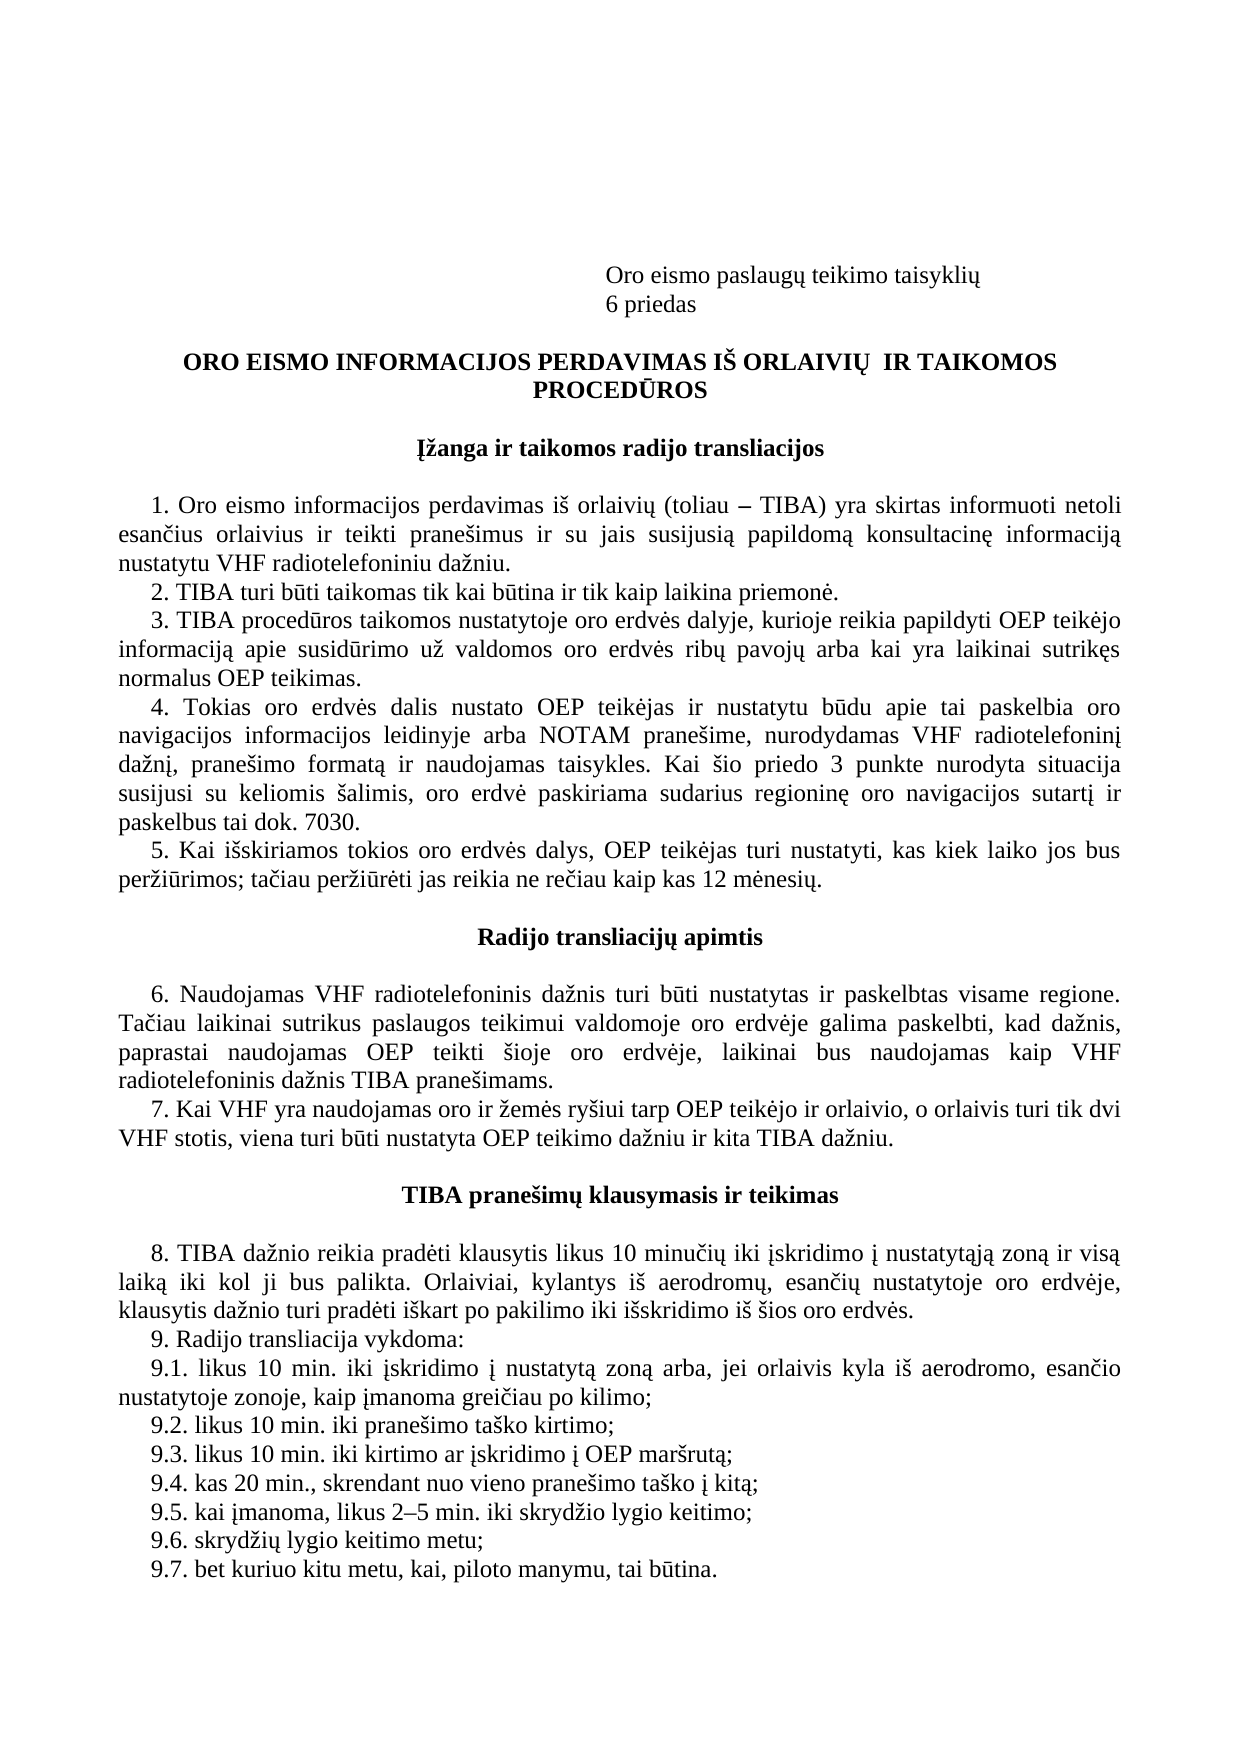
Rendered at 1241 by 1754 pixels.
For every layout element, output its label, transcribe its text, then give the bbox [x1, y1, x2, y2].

text 9.4. kas 20 min., skrendant nuo vieno pranešimo taško į kitą; [118, 1468, 1122, 1497]
text ORO EISMO INFORMACIJOS PERDAVIMAS IŠ ORLAIVIŲ IR TAIKOMOS PROCEDŪROS [118, 347, 1122, 404]
text 9.6. skrydžių lygio keitimo metu; [118, 1525, 1122, 1554]
text 8. TIBA dažnio reikia pradėti klausytis likus 10 minučių iki įskridimo į nustatytąją zoną ir visą laiką iki kol ji bus palikta. Orlaiviai, kylantys iš aerodromų, esančių nustatytoje oro erdvėje, klausytis dažnio turi pradėti iškart po pakilimo iki išskridimo iš šios oro erdvės. [118, 1238, 1122, 1324]
text 9.1. likus 10 min. iki įskridimo į nustatytą zoną arba, jei orlaivis kyla iš aerodromo, esančio nustatytoje zonoje, kaip įmanoma greičiau po kilimo; [118, 1353, 1122, 1410]
text Oro eismo paslaugų teikimo taisyklių [118, 260, 1122, 289]
text 2. TIBA turi būti taikomas tik kai būtina ir tik kaip laikina priemonė. [118, 577, 1122, 605]
text Radijo transliacijų apimtis [118, 922, 1122, 950]
text 6 priedas [118, 289, 1122, 318]
text 9.7. bet kuriuo kitu metu, kai, piloto manymu, tai būtina. [118, 1554, 1122, 1583]
text 4. Tokias oro erdvės dalis nustato OEP teikėjas ir nustatytu būdu apie tai paskelbia oro navigacijos informacijos leidinyje arba NOTAM pranešime, nurodydamas VHF radiotelefoninį dažnį, pranešimo formatą ir naudojamas taisykles. Kai šio priedo 3 punkte nurodyta situacija susijusi su keliomis šalimis, oro erdvė paskiriama sudarius regioninę oro navigacijos sutartį ir paskelbus tai dok. 7030. [118, 692, 1122, 835]
text 9.3. likus 10 min. iki kirtimo ar įskridimo į OEP maršrutą; [118, 1439, 1122, 1468]
text 9.2. likus 10 min. iki pranešimo taško kirtimo; [118, 1410, 1122, 1439]
text 5. Kai išskiriamos tokios oro erdvės dalys, OEP teikėjas turi nustatyti, kas kiek laiko jos bus peržiūrimos; tačiau peržiūrėti jas reikia ne rečiau kaip kas 12 mėnesių. [118, 835, 1122, 893]
text 7. Kai VHF yra naudojamas oro ir žemės ryšiui tarp OEP teikėjo ir orlaivio, o orlaivis turi tik dvi VHF stotis, viena turi būti nustatyta OEP teikimo dažniu ir kita TIBA dažniu. [118, 1094, 1122, 1152]
text 9. Radijo transliacija vykdoma: [118, 1324, 1122, 1353]
text 9.5. kai įmanoma, likus 2–5 min. iki skrydžio lygio keitimo; [118, 1497, 1122, 1525]
text 6. Naudojamas VHF radiotelefoninis dažnis turi būti nustatytas ir paskelbtas visame regione. Tačiau laikinai sutrikus paslaugos teikimui valdomoje oro erdvėje galima paskelbti, kad dažnis, paprastai naudojamas OEP teikti šioje oro erdvėje, laikinai bus naudojamas kaip VHF radiotelefoninis dažnis TIBA pranešimams. [118, 979, 1122, 1094]
text 3. TIBA procedūros taikomos nustatytoje oro erdvės dalyje, kurioje reikia papildyti OEP teikėjo informaciją apie susidūrimo už valdomos oro erdvės ribų pavojų arba kai yra laikinai sutrikęs normalus OEP teikimas. [118, 605, 1122, 692]
text Įžanga ir taikomos radijo transliacijos [118, 433, 1122, 462]
text 1. Oro eismo informacijos perdavimas iš orlaivių (toliau – TIBA) yra skirtas informuoti netoli esančius orlaivius ir teikti pranešimus ir su jais susijusią papildomą konsultacinę informaciją nustatytu VHF radiotelefoniniu dažniu. [118, 490, 1122, 577]
text TIBA pranešimų klausymasis ir teikimas [118, 1180, 1122, 1209]
